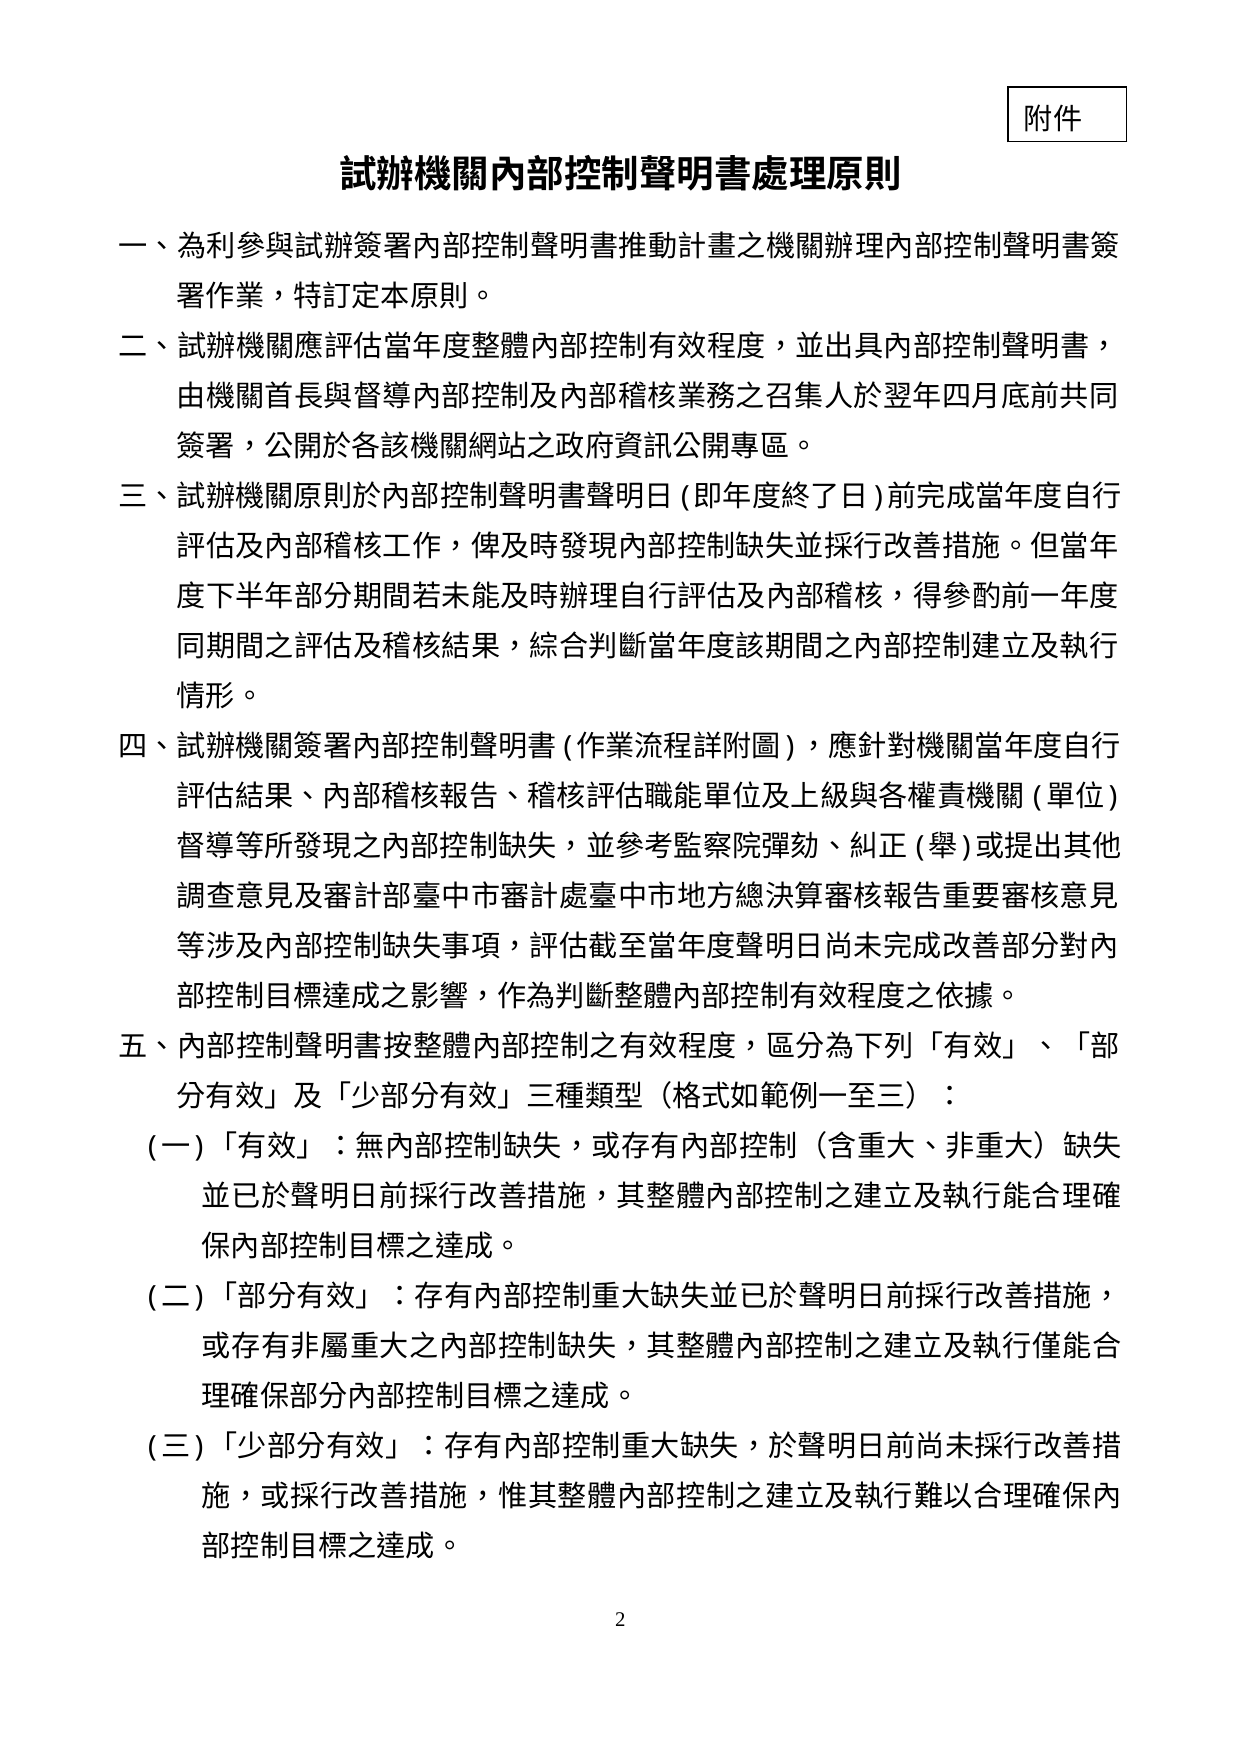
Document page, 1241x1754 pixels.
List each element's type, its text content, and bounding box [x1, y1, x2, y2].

text (二)「部分有效」：存有內部控制重大缺失並已於聲明日前採行改善措施，或存有非屬重大之內部控制缺失，其整體內部控制之建立及執行僅能合理確保部分內部控制目標之達成。 [143, 1266, 1122, 1416]
text (一)「有效」：無內部控制缺失，或存有內部控制（含重大、非重大）缺失並已於聲明日前採行改善措施，其整體內部控制之建立及執行能合理確保內部控制目標之達成。 [143, 1116, 1122, 1266]
text 四、試辦機關簽署內部控制聲明書(作業流程詳附圖)，應針對機關當年度自行評估結果、內部稽核報告、稽核評估職能單位及上級與各權責機關(單位)督導等所發現之內部控制缺失，並參考監察院彈劾、糾正(舉)或提出其他調查意見及審計部臺中市審計處臺中市地方總決算審核報告重要審核意見等涉及內部控制缺失事項，評估截至當年度聲明日尚未完成改善部分對內部控制目標達成之影響，作為判斷整體內部控制有效程度之依據。 [118, 716, 1122, 1016]
text (三)「少部分有效」：存有內部控制重大缺失，於聲明日前尚未採行改善措施，或採行改善措施，惟其整體內部控制之建立及執行難以合理確保內部控制目標之達成。 [143, 1416, 1122, 1566]
text 二、試辦機關應評估當年度整體內部控制有效程度，並出具內部控制聲明書，由機關首長與督導內部控制及內部稽核業務之召集人於翌年四月底前共同簽署，公開於各該機關網站之政府資訊公開專區。 [118, 316, 1122, 466]
text 一、為利參與試辦簽署內部控制聲明書推動計畫之機關辦理內部控制聲明書簽署作業，特訂定本原則。 [118, 216, 1122, 316]
text [1009, 88, 1126, 141]
text 三、試辦機關原則於內部控制聲明書聲明日(即年度終了日)前完成當年度自行評估及內部稽核工作，俾及時發現內部控制缺失並採行改善措施。但當年度下半年部分期間若未能及時辦理自行評估及內部稽核，得參酌前一年度同期間之評估及稽核結果，綜合判斷當年度該期間之內部控制建立及執行情形。 [118, 466, 1122, 716]
text 五、內部控制聲明書按整體內部控制之有效程度，區分為下列「有效」、「部分有效」及「少部分有效」三種類型（格式如範例一至三）： [118, 1016, 1122, 1116]
text 試辦機關內部控制聲明書處理原則 [118, 143, 1122, 198]
text 附件 [1024, 95, 1111, 133]
